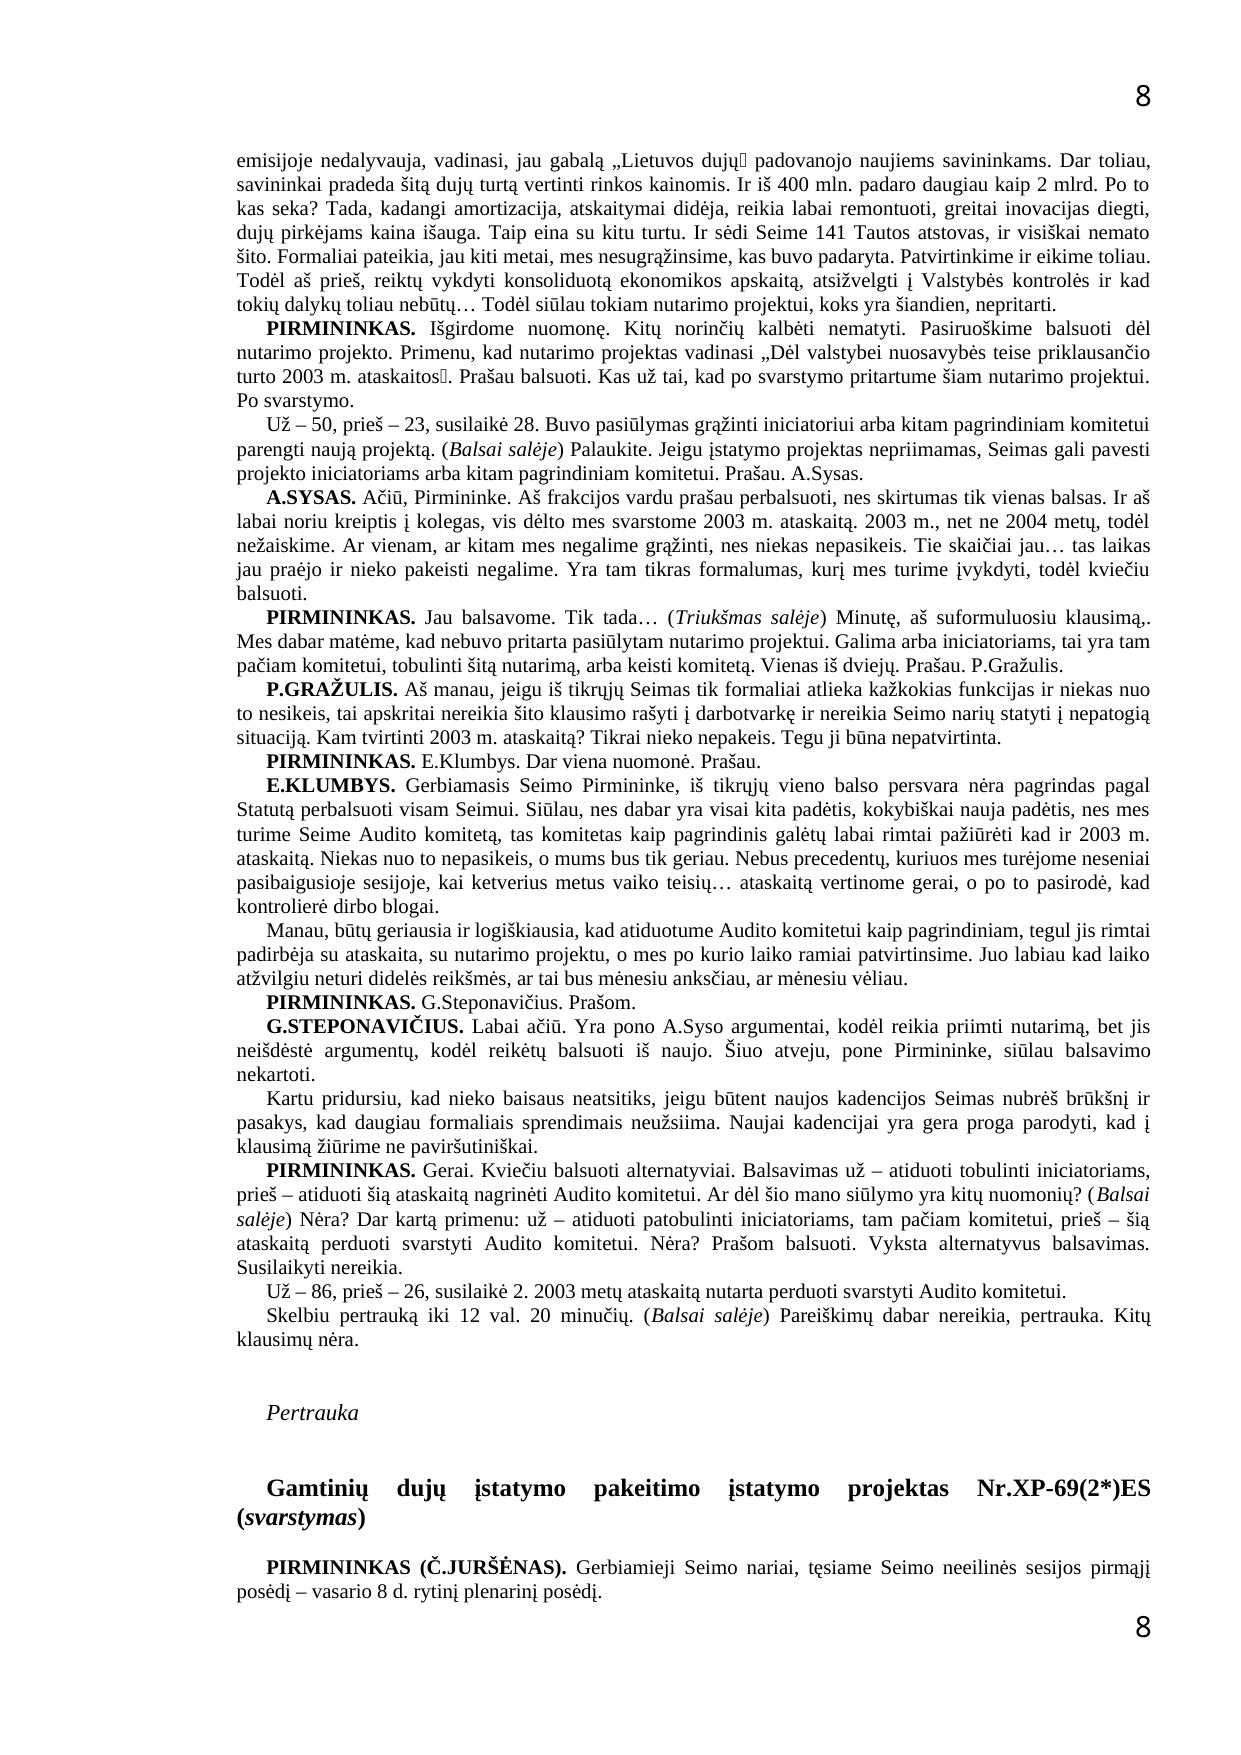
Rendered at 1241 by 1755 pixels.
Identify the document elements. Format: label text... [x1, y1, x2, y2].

text PIRMININKAS. Gerai. Kviečiu balsuoti alternatyviai. Balsavimas už – atiduoti tobulinti iniciatoriams, prieš – atiduoti šią ataskaitą nagrinėti Audito komitetui. Ar dėl šio mano siūlymo yra kitų nuomonių? (Balsai salėje) Nėra? Dar kartą primenu: už – atiduoti patobulinti iniciatoriams, tam pačiam komitetui, prieš – šią ataskaitą perduoti svarstyti Audito komitetui. Nėra? Prašom balsuoti. Vyksta alternatyvus balsavimas. Susilaikyti nereikia. [236, 1158, 1152, 1279]
text Kartu pridursiu, kad nieko baisaus neatsitiks, jeigu būtent naujos kadencijos Seimas nubrėš brūkšnį ir pasakys, kad daugiau formaliais sprendimais neužsiima. Naujai kadencijai yra gera proga parodyti, kad į klausimą žiūrime ne paviršutiniškai. [236, 1086, 1152, 1158]
text G.STEPONAVIČIUS. Labai ačiū. Yra pono A.Syso argumentai, kodėl reikia priimti nutarimą, bet jis neišdėstė argumentų, kodėl reikėtų balsuoti iš naujo. Šiuo atveju, pone Pirmininke, siūlau balsavimo nekartoti. [236, 1014, 1152, 1086]
text E.KLUMBYS. Gerbiamasis Seimo Pirmininke, iš tikrųjų vieno balso persvara nėra pagrindas pagal Statutą perbalsuoti visam Seimui. Siūlau, nes dabar yra visai kita padėtis, kokybiškai nauja padėtis, nes mes turime Seime Audito komitetą, tas komitetas kaip pagrindinis galėtų labai rimtai pažiūrėti kad ir 2003 m. ataskaitą. Niekas nuo to nepasikeis, o mums bus tik geriau. Nebus precedentų, kuriuos mes turėjome neseniai pasibaigusioje sesijoje, kai ketverius metus vaiko teisių… ataskaitą vertinome gerai, o po to pasirodė, kad kontrolierė dirbo blogai. [236, 773, 1152, 918]
text Manau, būtų geriausia ir logiškiausia, kad atiduotume Audito komitetui kaip pagrindiniam, tegul jis rimtai padirbėja su ataskaita, su nutarimo projektu, o mes po kurio laiko ramiai patvirtinsime. Juo labiau kad laiko atžvilgiu neturi didelės reikšmės, ar tai bus mėnesiu anksčiau, ar mėnesiu vėliau. [236, 918, 1152, 990]
text Pertrauka [236, 1399, 1152, 1425]
text emisijoje nedalyvauja, vadinasi, jau gabalą „Lietuvos dujų padovanojo naujiems savininkams. Dar toliau, savininkai pradeda šitą dujų turtą vertinti rinkos kainomis. Ir iš 400 mln. padaro daugiau kaip 2 mlrd. Po to kas seka? Tada, kadangi amortizacija, atskaitymai didėja, reikia labai remontuoti, greitai inovacijas diegti, dujų pirkėjams kaina išauga. Taip eina su kitu turtu. Ir sėdi Seime 141 Tautos atstovas, ir visiškai nemato šito. Formaliai pateikia, jau kiti metai, mes nesugrąžinsime, kas buvo padaryta. Patvirtinkime ir eikime toliau. Todėl aš prieš, reiktų vykdyti konsoliduotą ekonomikos apskaitą, atsižvelgti į Valstybės kontrolės ir kad tokių dalykų toliau nebūtų… Todėl siūlau tokiam nutarimo projektui, koks yra šiandien, nepritarti. [236, 148, 1152, 316]
text PIRMININKAS (Č.JURŠĖNAS). Gerbiamieji Seimo nariai, tęsiame Seimo neeilinės sesijos pirmąjį posėdį – vasario 8 d. rytinį plenarinį posėdį. [236, 1555, 1152, 1603]
text Skelbiu pertrauką iki 12 val. 20 minučių. (Balsai salėje) Pareiškimų dabar nereikia, pertrauka. Kitų klausimų nėra. [236, 1303, 1152, 1351]
text Už – 86, prieš – 26, susilaikė 2. 2003 metų ataskaitą nutarta perduoti svarstyti Audito komitetui. [236, 1279, 1152, 1303]
text PIRMININKAS. E.Klumbys. Dar viena nuomonė. Prašau. [236, 749, 1152, 773]
text Gamtinių dujų įstatymo pakeitimo įstatymo projektas Nr.XP-69(2*)ES (svarstymas) [236, 1473, 1152, 1531]
text PIRMININKAS. Išgirdome nuomonę. Kitų norinčių kalbėti nematyti. Pasiruoškime balsuoti dėl nutarimo projekto. Primenu, kad nutarimo projektas vadinasi „Dėl valstybei nuosavybės teise priklausančio turto 2003 m. ataskaitos. Prašau balsuoti. Kas už tai, kad po svarstymo pritartume šiam nutarimo projektui. Po svarstymo. [236, 316, 1152, 412]
text PIRMININKAS. G.Steponavičius. Prašom. [236, 990, 1152, 1014]
text P.GRAŽULIS. Aš manau, jeigu iš tikrųjų Seimas tik formaliai atlieka kažkokias funkcijas ir niekas nuo to nesikeis, tai apskritai nereikia šito klausimo rašyti į darbotvarkę ir nereikia Seimo narių statyti į nepatogią situaciją. Kam tvirtinti 2003 m. ataskaitą? Tikrai nieko nepakeis. Tegu ji būna nepatvirtinta. [236, 677, 1152, 749]
text PIRMININKAS. Jau balsavome. Tik tada… (Triukšmas salėje) Minutę, aš suformuluosiu klausimą,. Mes dabar matėme, kad nebuvo pritarta pasiūlytam nutarimo projektui. Galima arba iniciatoriams, tai yra tam pačiam komitetui, tobulinti šitą nutarimą, arba keisti komitetą. Vienas iš dviejų. Prašau. P.Gražulis. [236, 605, 1152, 677]
text A.SYSAS. Ačiū, Pirmininke. Aš frakcijos vardu prašau perbalsuoti, nes skirtumas tik vienas balsas. Ir aš labai noriu kreiptis į kolegas, vis dėlto mes svarstome 2003 m. ataskaitą. 2003 m., net ne 2004 metų, todėl nežaiskime. Ar vienam, ar kitam mes negalime grąžinti, nes niekas nepasikeis. Tie skaičiai jau… tas laikas jau praėjo ir nieko pakeisti negalime. Yra tam tikras formalumas, kurį mes turime įvykdyti, todėl kviečiu balsuoti. [236, 484, 1152, 605]
text Už – 50, prieš – 23, susilaikė 28. Buvo pasiūlymas grąžinti iniciatoriui arba kitam pagrindiniam komitetui parengti naują projektą. (Balsai salėje) Palaukite. Jeigu įstatymo projektas nepriimamas, Seimas gali pavesti projekto iniciatoriams arba kitam pagrindiniam komitetui. Prašau. A.Sysas. [236, 412, 1152, 484]
